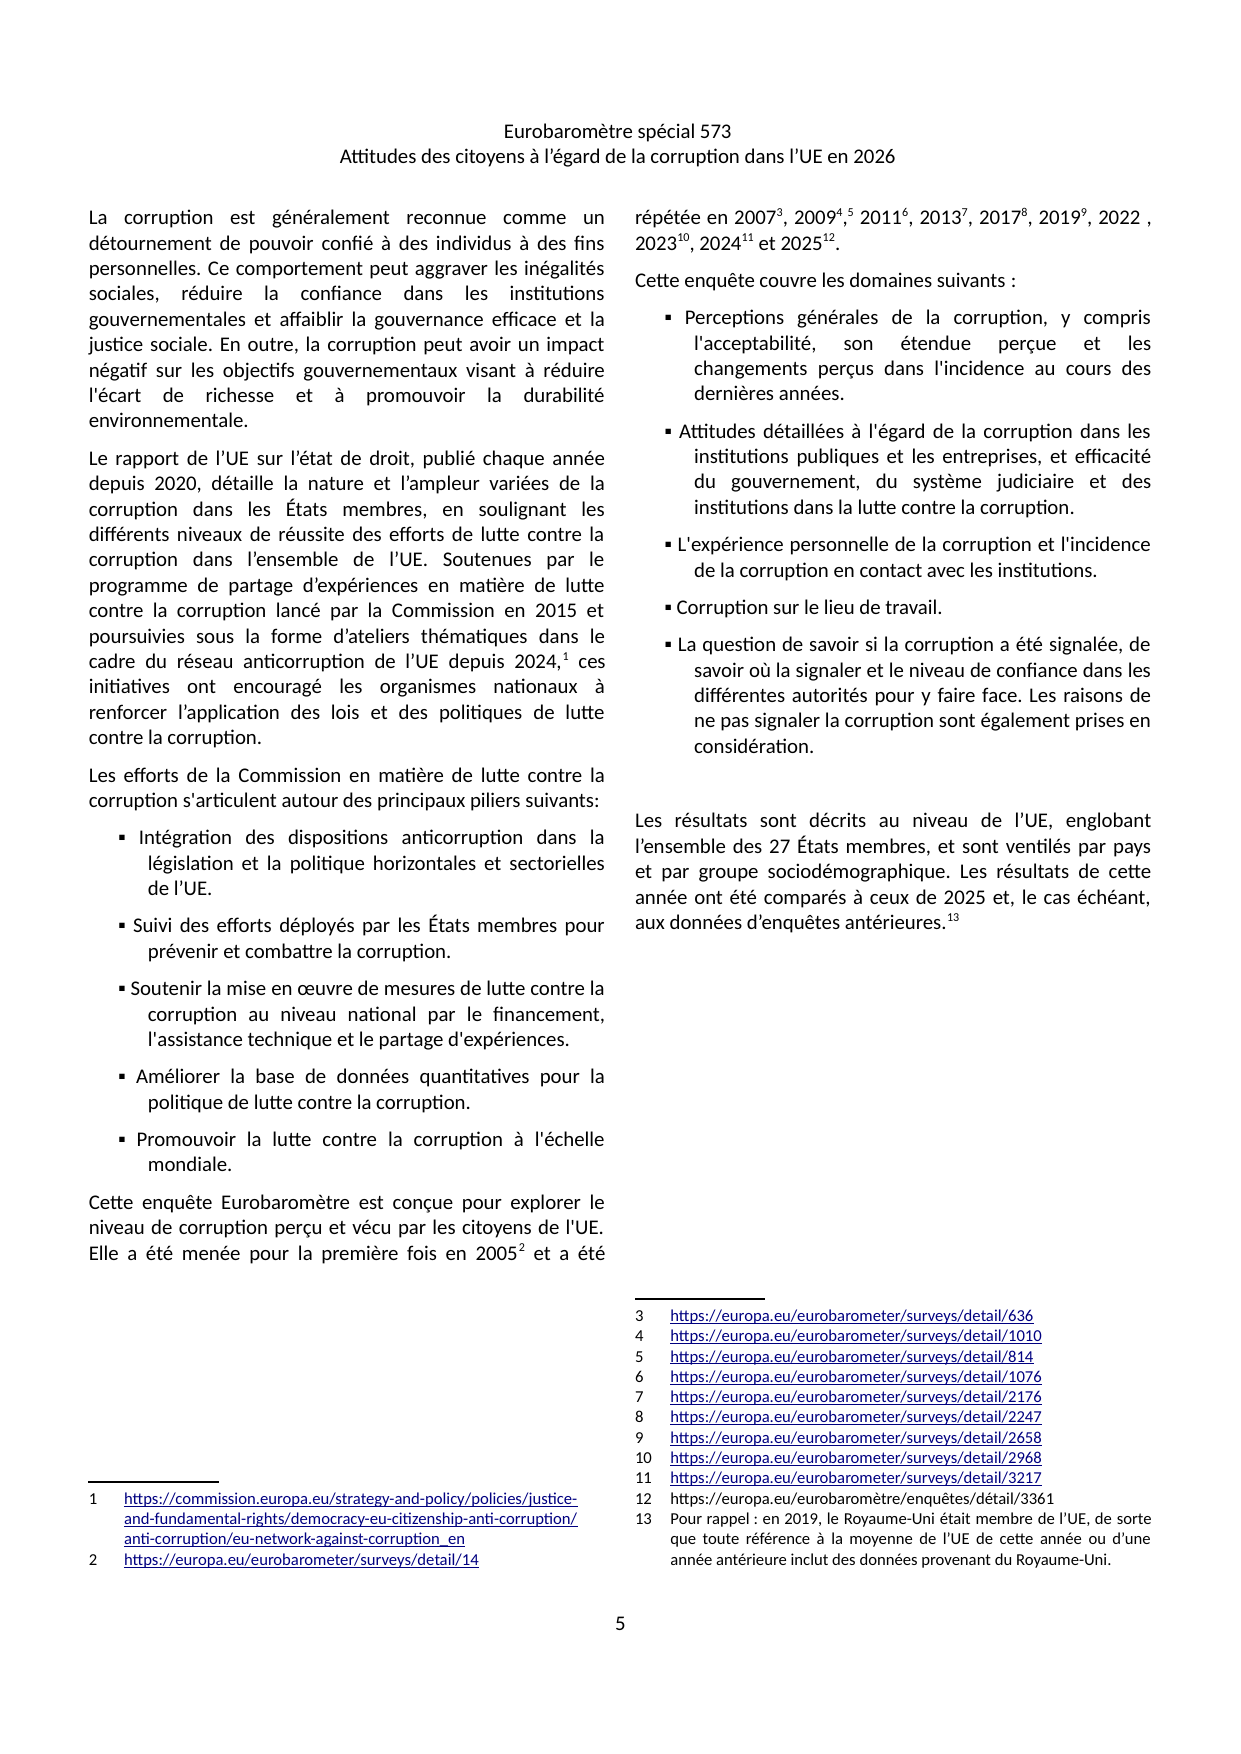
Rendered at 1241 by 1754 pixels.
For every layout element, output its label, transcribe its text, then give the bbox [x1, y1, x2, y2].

text https://europa.eu/eurobarometer/surveys/detail/636 [635, 1305, 1152, 1326]
text https://europa.eu/eurobarometer/surveys/detail/1076 [635, 1366, 1152, 1386]
text ▪ Promouvoir la lutte contre la corruption à l'échelle mondiale. [118, 1126, 605, 1177]
text https://europa.eu/eurobarometer/surveys/detail/2247 [635, 1407, 1152, 1427]
text Cette enquête Eurobaromètre est conçue pour explorer le niveau de corruption perçu et vécu par les citoyens de l'UE. Elle a été menée pour la première fois en 2005 et a été répétée en 2007, 2009, 2011, 2013, 2017, 2019, 2022 , 2023, 2024 et 2025. [88, 1189, 605, 1291]
text Pour rappel : en 2019, le Royaume-Uni était membre de l’UE, de sorte que toute référence à la moyenne de l’UE de cette année ou d’une année antérieure inclut des données provenant du Royaume-Uni. [635, 1508, 1152, 1569]
text https://europa.eu/eurobarometer/surveys/detail/3217 [635, 1468, 1152, 1488]
text Les efforts de la Commission en matière de lutte contre la corruption s'articulent autour des principaux piliers suivants: [88, 762, 605, 813]
text ▪ La question de savoir si la corruption a été signalée, de savoir où la signaler et le niveau de confiance dans les différentes autorités pour y faire face. Les raisons de ne pas signaler la corruption sont également prises en considération. [664, 631, 1152, 758]
text https://europa.eu/eurobarometer/surveys/detail/2658 [635, 1427, 1152, 1447]
text Les résultats sont décrits au niveau de l’UE, englobant l’ensemble des 27 États membres, et sont ventilés par pays et par groupe sociodémographique. Les résultats de cette année ont été comparés à ceux de 2025 et, le cas échéant, aux données d’enquêtes antérieures. [635, 808, 1152, 935]
text ▪ Corruption sur le lieu de travail. [664, 594, 1152, 619]
text https://europa.eu/eurobarometer/surveys/detail/1010 [635, 1326, 1152, 1346]
text Le rapport de l’UE sur l’état de droit, publié chaque année depuis 2020, détaille la nature et l’ampleur variées de la corruption dans les États membres, en soulignant les différents niveaux de réussite des efforts de lutte contre la corruption dans l’ensemble de l’UE. Soutenues par le programme de partage d’expériences en matière de lutte contre la corruption lancé par la Commission en 2015 et poursuivies sous la forme d’ateliers thématiques dans le cadre du réseau anticorruption de l’UE depuis 2024, ces initiatives ont encouragé les organismes nationaux à renforcer l’application des lois et des politiques de lutte contre la corruption. [88, 445, 605, 750]
text Cette enquête couvre les domaines suivants : [635, 267, 1152, 292]
text ▪ Attitudes détaillées à l'égard de la corruption dans les institutions publiques et les entreprises, et efficacité du gouvernement, du système judiciaire et des institutions dans la lutte contre la corruption. [664, 418, 1152, 519]
text ▪ Soutenir la mise en œuvre de mesures de lutte contre la corruption au niveau national par le financement, l'assistance technique et le partage d'expériences. [118, 975, 605, 1052]
text ▪ Perceptions générales de la corruption, y compris l'acceptabilité, son étendue perçue et les changements perçus dans l'incidence au cours des dernières années. [664, 304, 1152, 406]
text ▪ Améliorer la base de données quantitatives pour la politique de lutte contre la corruption. [118, 1063, 605, 1114]
text ▪ L'expérience personnelle de la corruption et l'incidence de la corruption en contact avec les institutions. [664, 531, 1152, 582]
text https://europa.eu/eurobarometer/surveys/detail/2176 [635, 1386, 1152, 1407]
text https://europa.eu/eurobarometer/surveys/detail/814 [635, 1346, 1152, 1366]
text Cette enquête Eurobaromètre est conçue pour explorer le niveau de corruption perçu et vécu par les citoyens de l'UE. Elle a été menée pour la première fois en 2005 et a été répétée en 2007, 2009, 2011, 2013, 2017, 2019, 2022 , 2023, 2024 et 2025. [635, 204, 1152, 255]
text ▪ Intégration des dispositions anticorruption dans la législation et la politique horizontales et sectorielles de l’UE. [118, 824, 605, 901]
text La corruption est généralement reconnue comme un détournement de pouvoir confié à des individus à des fins personnelles. Ce comportement peut aggraver les inégalités sociales, réduire la confiance dans les institutions gouvernementales et affaiblir la gouvernance efficace et la justice sociale. En outre, la corruption peut avoir un impact négatif sur les objectifs gouvernementaux visant à réduire l'écart de richesse et à promouvoir la durabilité environnementale. [88, 204, 605, 433]
text ▪ Suivi des efforts déployés par les États membres pour prévenir et combattre la corruption. [118, 913, 605, 963]
text https://europa.eu/eurobarometer/surveys/detail/2968 [635, 1447, 1152, 1468]
text https://commission.europa.eu/strategy-and-policy/policies/justice-and-fundamental-rights/democracy-eu-citizenship-anti-corruption/anti-corruption/eu-network-against-corruption_en [88, 1488, 605, 1549]
text https://europa.eu/eurobaromètre/enquêtes/détail/3361 [635, 1488, 1152, 1508]
text https://europa.eu/eurobarometer/surveys/detail/14 [88, 1549, 605, 1569]
